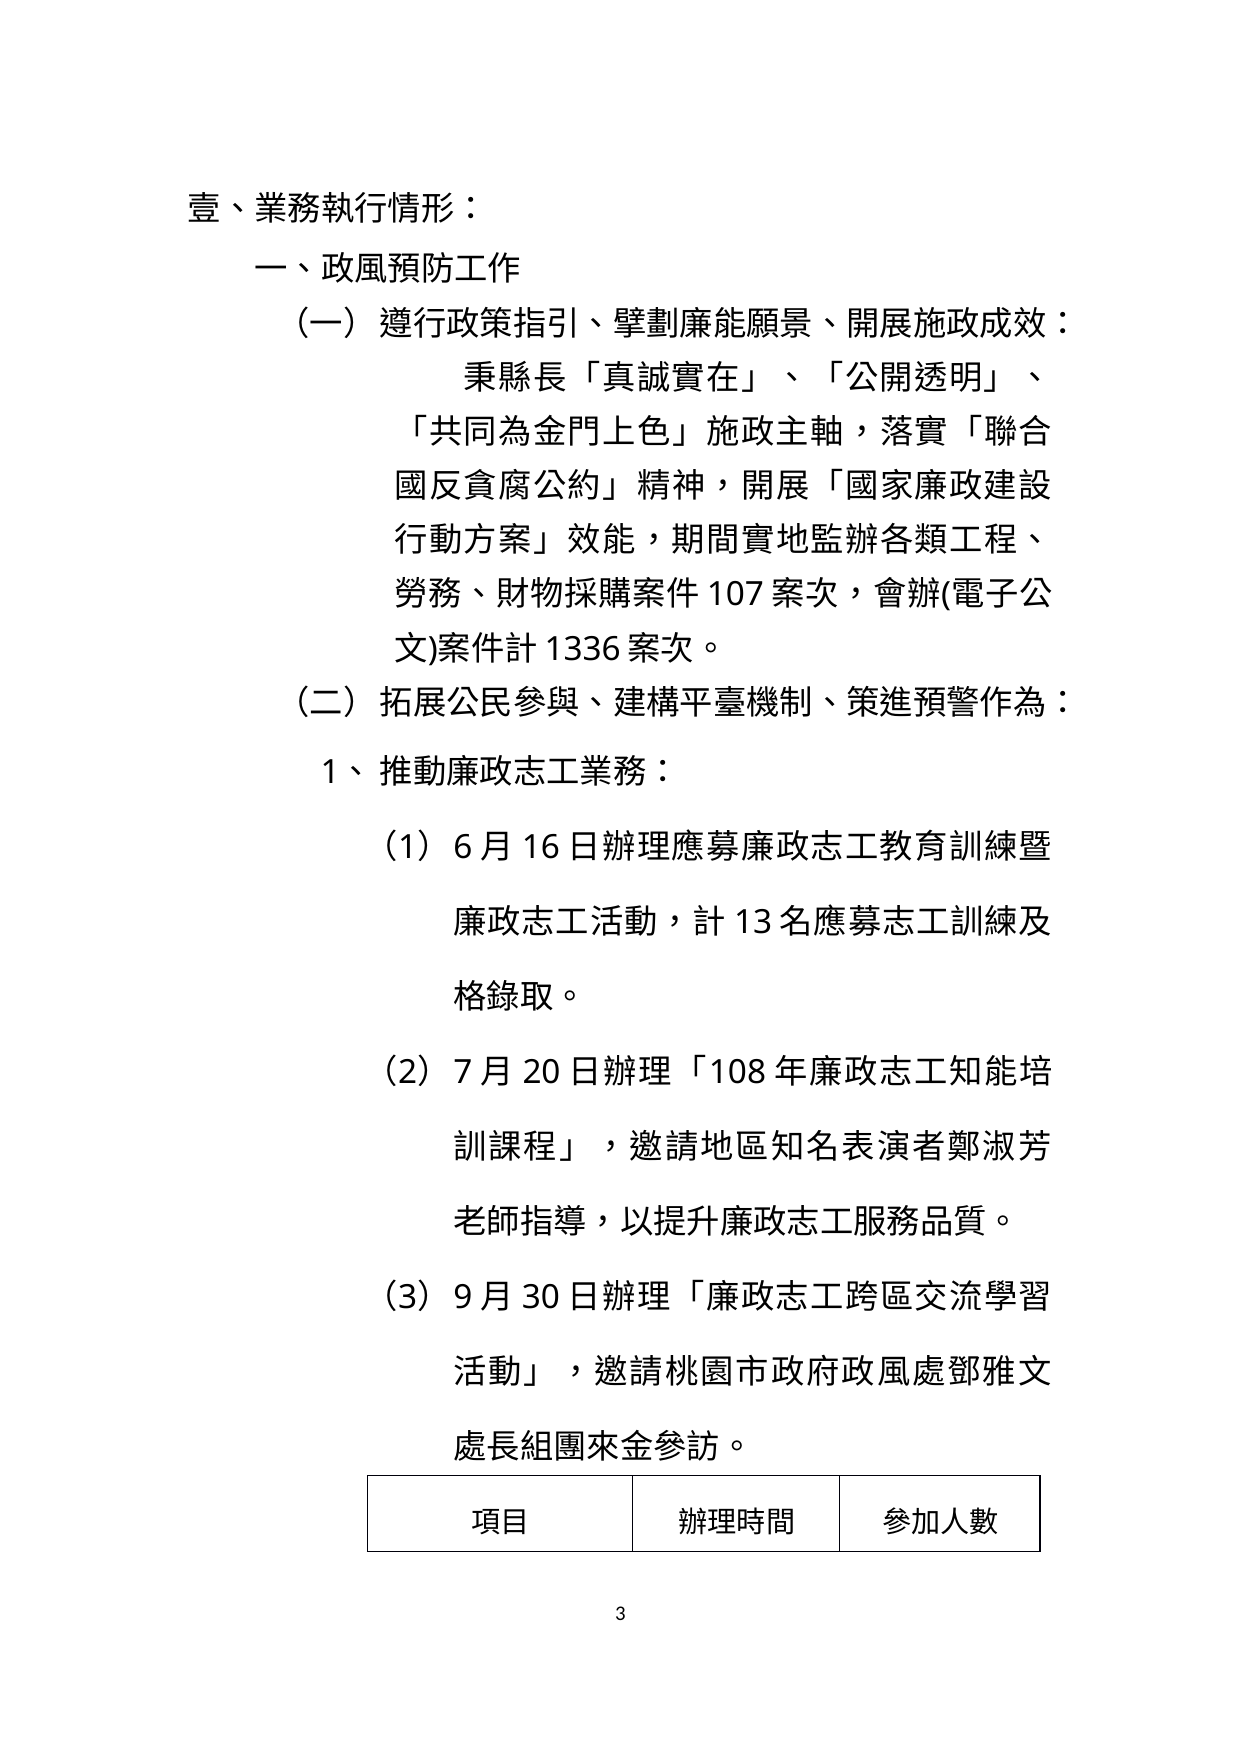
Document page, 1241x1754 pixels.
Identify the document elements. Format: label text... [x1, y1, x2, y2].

table_header 參加人數 [840, 1476, 1039, 1551]
text 秉縣長「真誠實在」、「公開透明」、「共同為金門上色」施政主軸，落實「聯合國反貪腐公約」精神，開展「國家廉政建設行動方案」效能，期間實地監辦各類工程、勞務、財物採購案件107案次，會辦(電子公文)案件計1336案次。 [394, 346, 1053, 671]
text （1） 6月16日辦理應募廉政志工教育訓練暨廉政志工活動，計13名應募志工訓練及格錄取。 [364, 800, 1053, 1025]
text 一、政風預防工作 [187, 237, 1053, 292]
table_header 項目 [368, 1476, 632, 1551]
text （2） 7月20日辦理「108年廉政志工知能培訓課程」，邀請地區知名表演者鄭淑芳老師指導，以提升廉政志工服務品質。 [364, 1025, 1053, 1250]
text （3） 9月30日辦理「廉政志工跨區交流學習活動」，邀請桃園市政府政風處鄧雅文處長組團來金參訪。 [364, 1250, 1053, 1475]
list 遵行政策指引、擘劃廉能願景、開展施政成效： [276, 292, 1053, 346]
table_header 辦理時間 [633, 1476, 839, 1551]
list 拓展公民參與、建構平臺機制、策進預警作為： [276, 671, 1053, 725]
text 壹、業務執行情形： [187, 162, 1053, 237]
list 推動廉政志工業務： [320, 725, 1053, 800]
